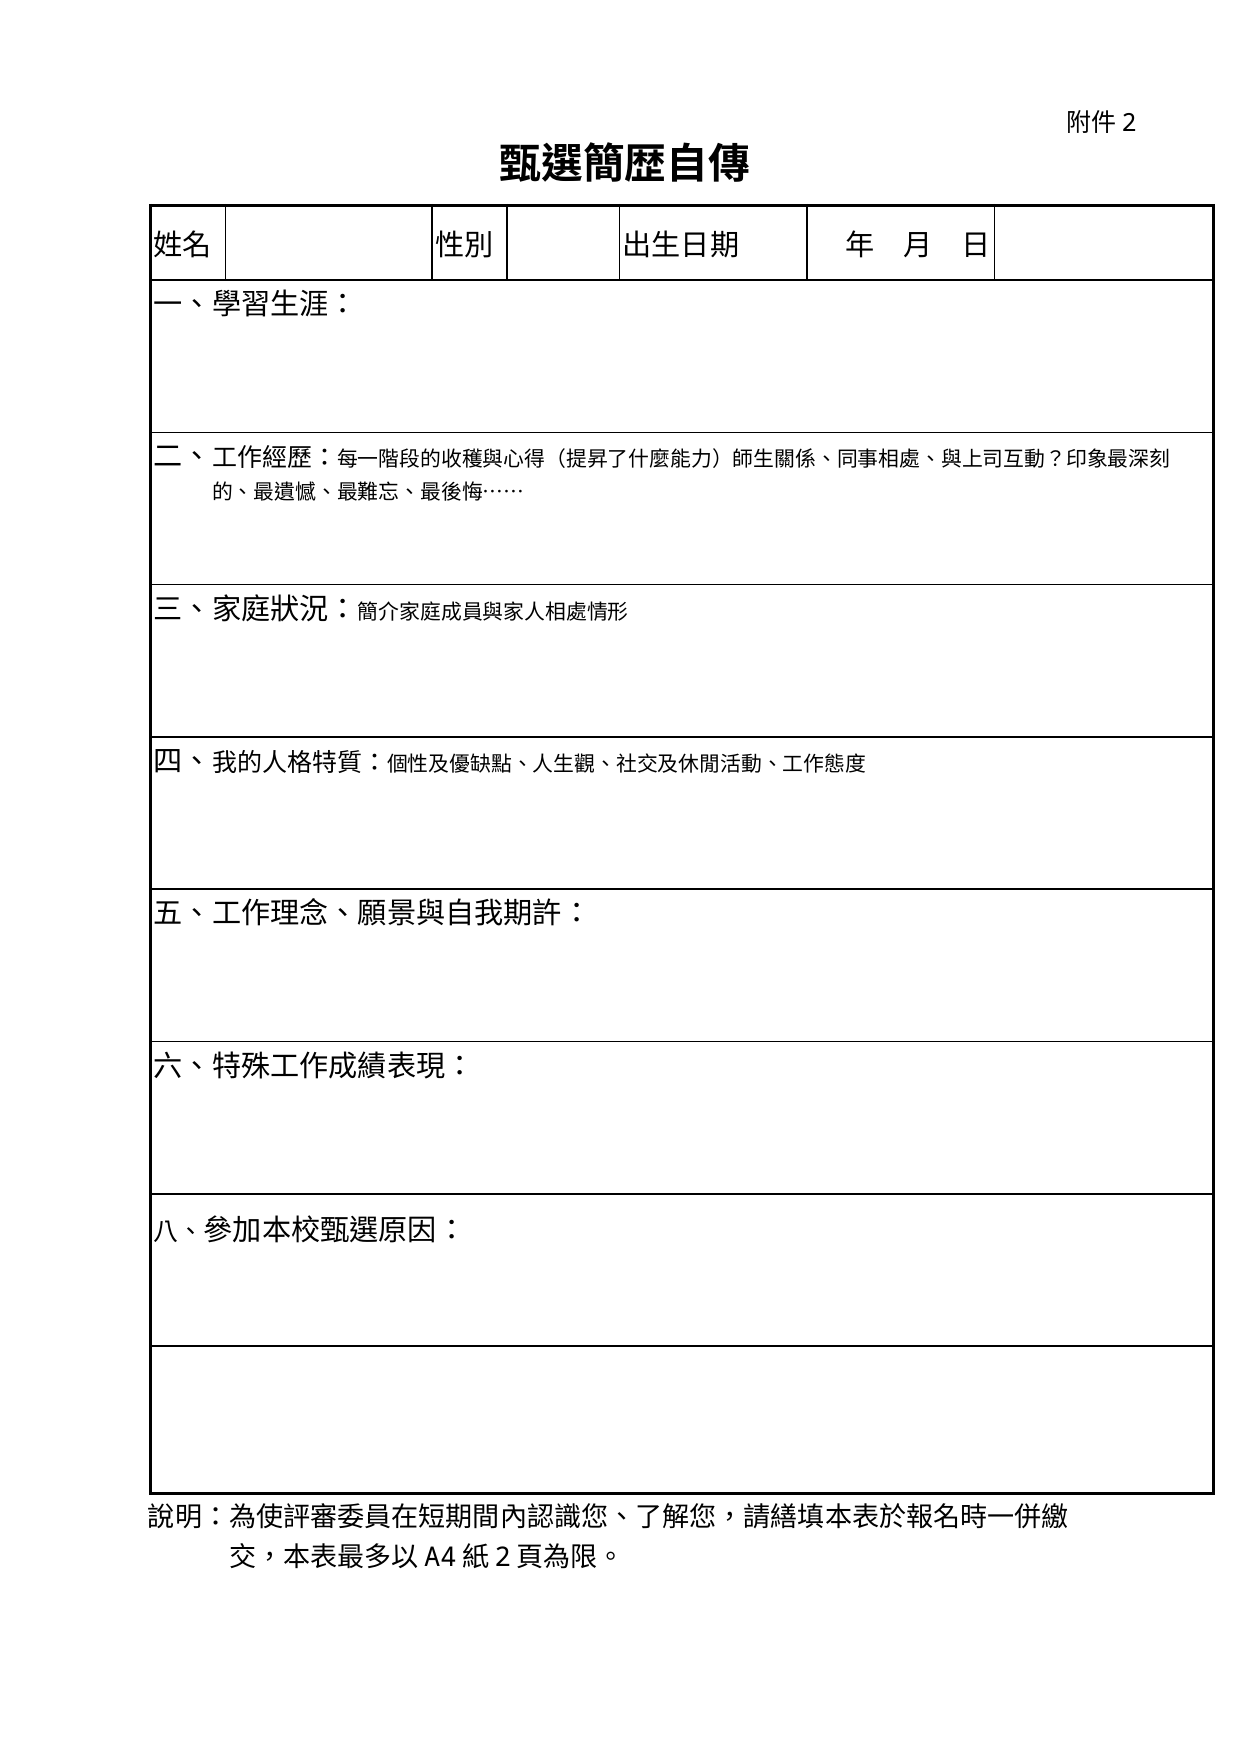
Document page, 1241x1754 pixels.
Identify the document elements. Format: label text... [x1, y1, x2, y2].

table_cell 四、我的人格特質：個性及優缺點、人生觀、社交及休閒活動、工作態度 [152, 738, 1212, 888]
text 附件2 [1066, 103, 1160, 134]
table_cell 八、參加本校甄選原因： [152, 1195, 1212, 1345]
text 甄選簡歴自傳 [148, 95, 1175, 191]
table_header 年 月 日 [808, 207, 994, 279]
table_cell 五、工作理念、願景與自我期許： [152, 890, 1212, 1041]
table_header 姓名 [152, 207, 225, 279]
table_header 性別 [433, 207, 506, 279]
table_cell 二、工作經歷：每一階段的收穫與心得（提昇了什麼能力）師生關係、同事相處、與上司互動？印象最深刻的、最遺憾、最難忘、最後悔…… [152, 433, 1212, 584]
table_header [508, 207, 619, 279]
table_cell 三、家庭狀況：簡介家庭成員與家人相處情形 [152, 585, 1212, 736]
table_header 出生日期 [620, 207, 806, 279]
table_cell [152, 1347, 1212, 1492]
text 說明：為使評審委員在短期間內認識您、了解您，請繕填本表於報名時一併繳交，本表最多以A4紙2頁為限。 [148, 1495, 1092, 1574]
table_header [226, 207, 431, 279]
table_cell 六、特殊工作成績表現： [152, 1042, 1212, 1193]
table_cell 一、學習生涯： [152, 281, 1212, 431]
table_header [995, 207, 1212, 279]
